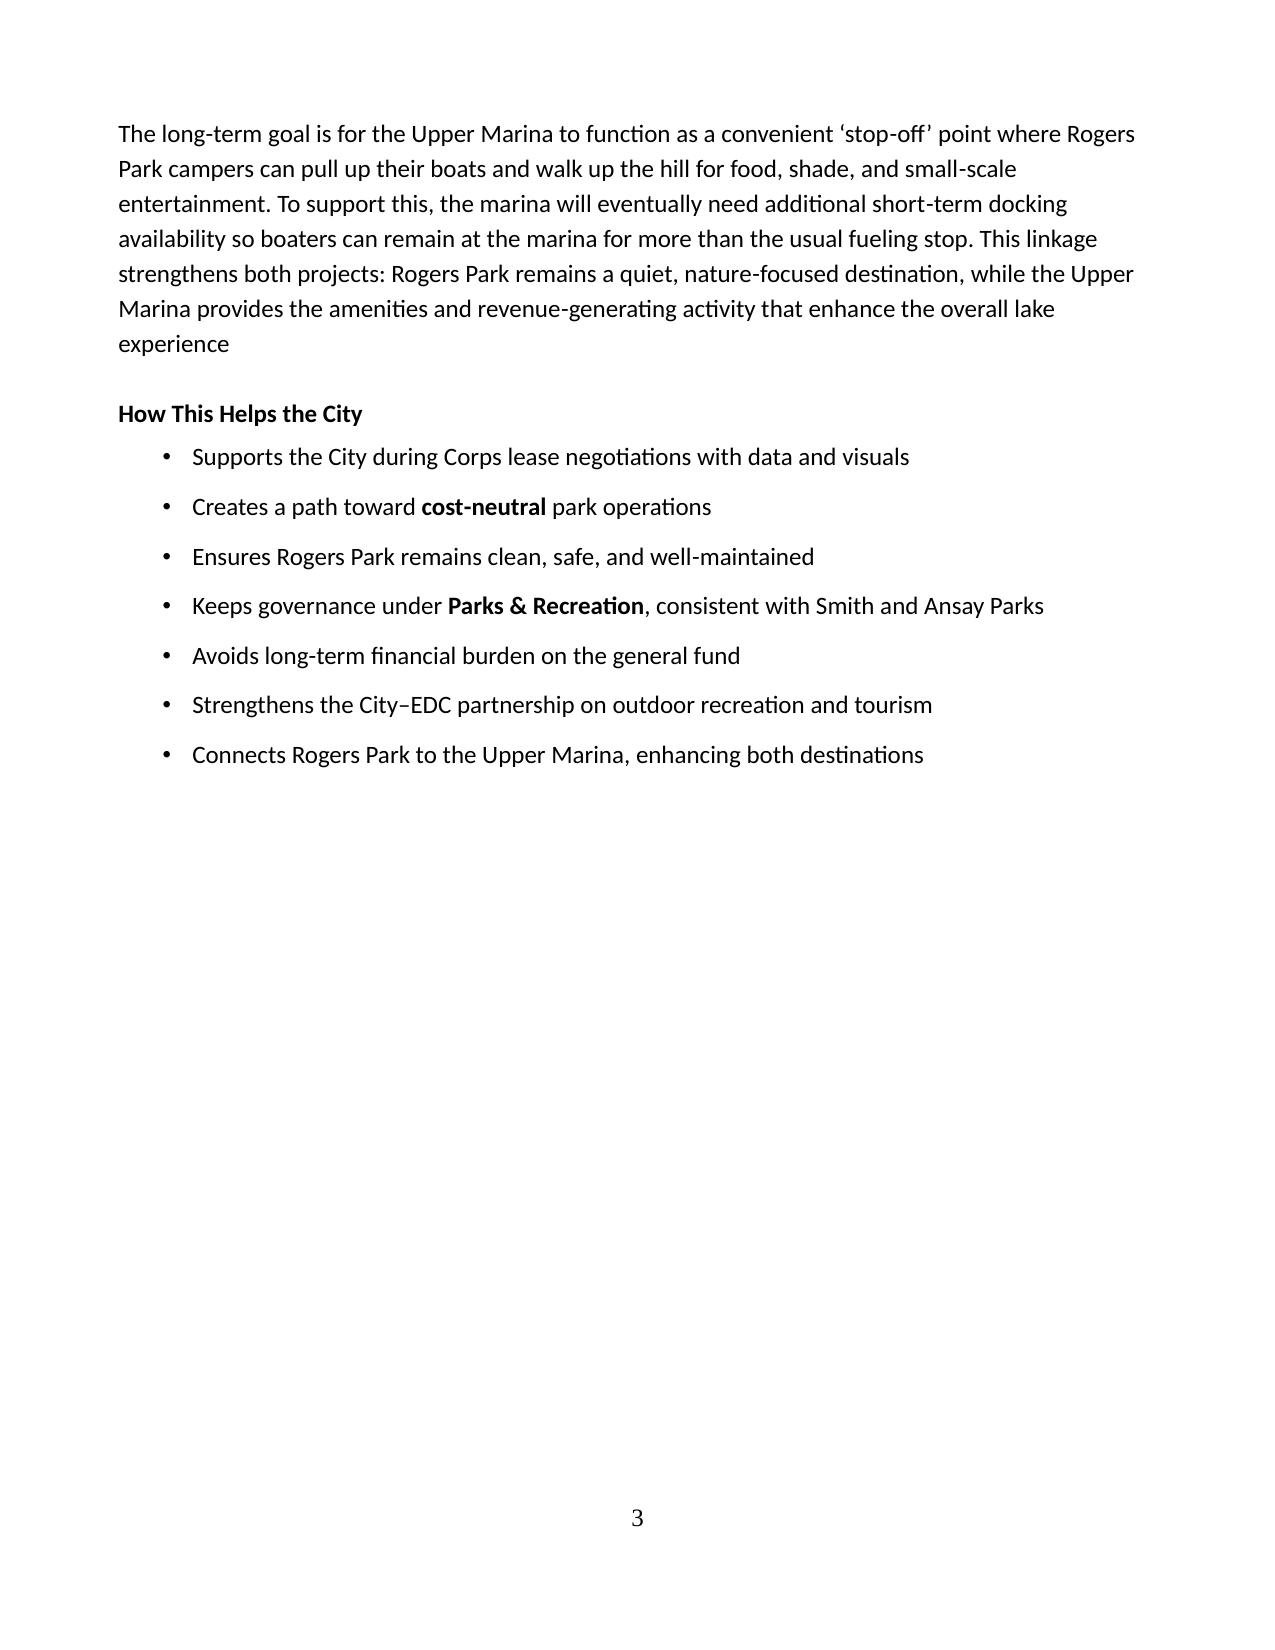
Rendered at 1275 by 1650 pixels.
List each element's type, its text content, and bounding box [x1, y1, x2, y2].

list Supports the City during Corps lease negotiations with data and visuals [162, 442, 1157, 472]
list Creates a path toward cost‑neutral park operations [162, 491, 1157, 522]
subtitle How This Helps the City [118, 398, 1157, 429]
list Strengthens the City–EDC partnership on outdoor recreation and tourism [162, 689, 1157, 720]
list Avoids long‑term financial burden on the general fund [162, 640, 1157, 670]
list Keeps governance under Parks & Recreation, consistent with Smith and Ansay Parks [162, 590, 1157, 621]
list Connects Rogers Park to the Upper Marina, enhancing both destinations [162, 739, 1157, 769]
text The long‑term goal is for the Upper Marina to function as a convenient ‘stop‑off’ point where Rogers Park campers can pull up their boats and walk up the hill for food, shade, and small‑scale entertainment. To support this, the marina will eventually need additional short‑term docking availability so boaters can remain at the marina for more than the usual fueling stop. This linkage strengthens both projects: Rogers Park remains a quiet, nature‑focused destination, while the Upper Marina provides the amenities and revenue‑generating activity that enhance the overall lake experience [118, 118, 1157, 359]
list Ensures Rogers Park remains clean, safe, and well‑maintained [162, 541, 1157, 571]
